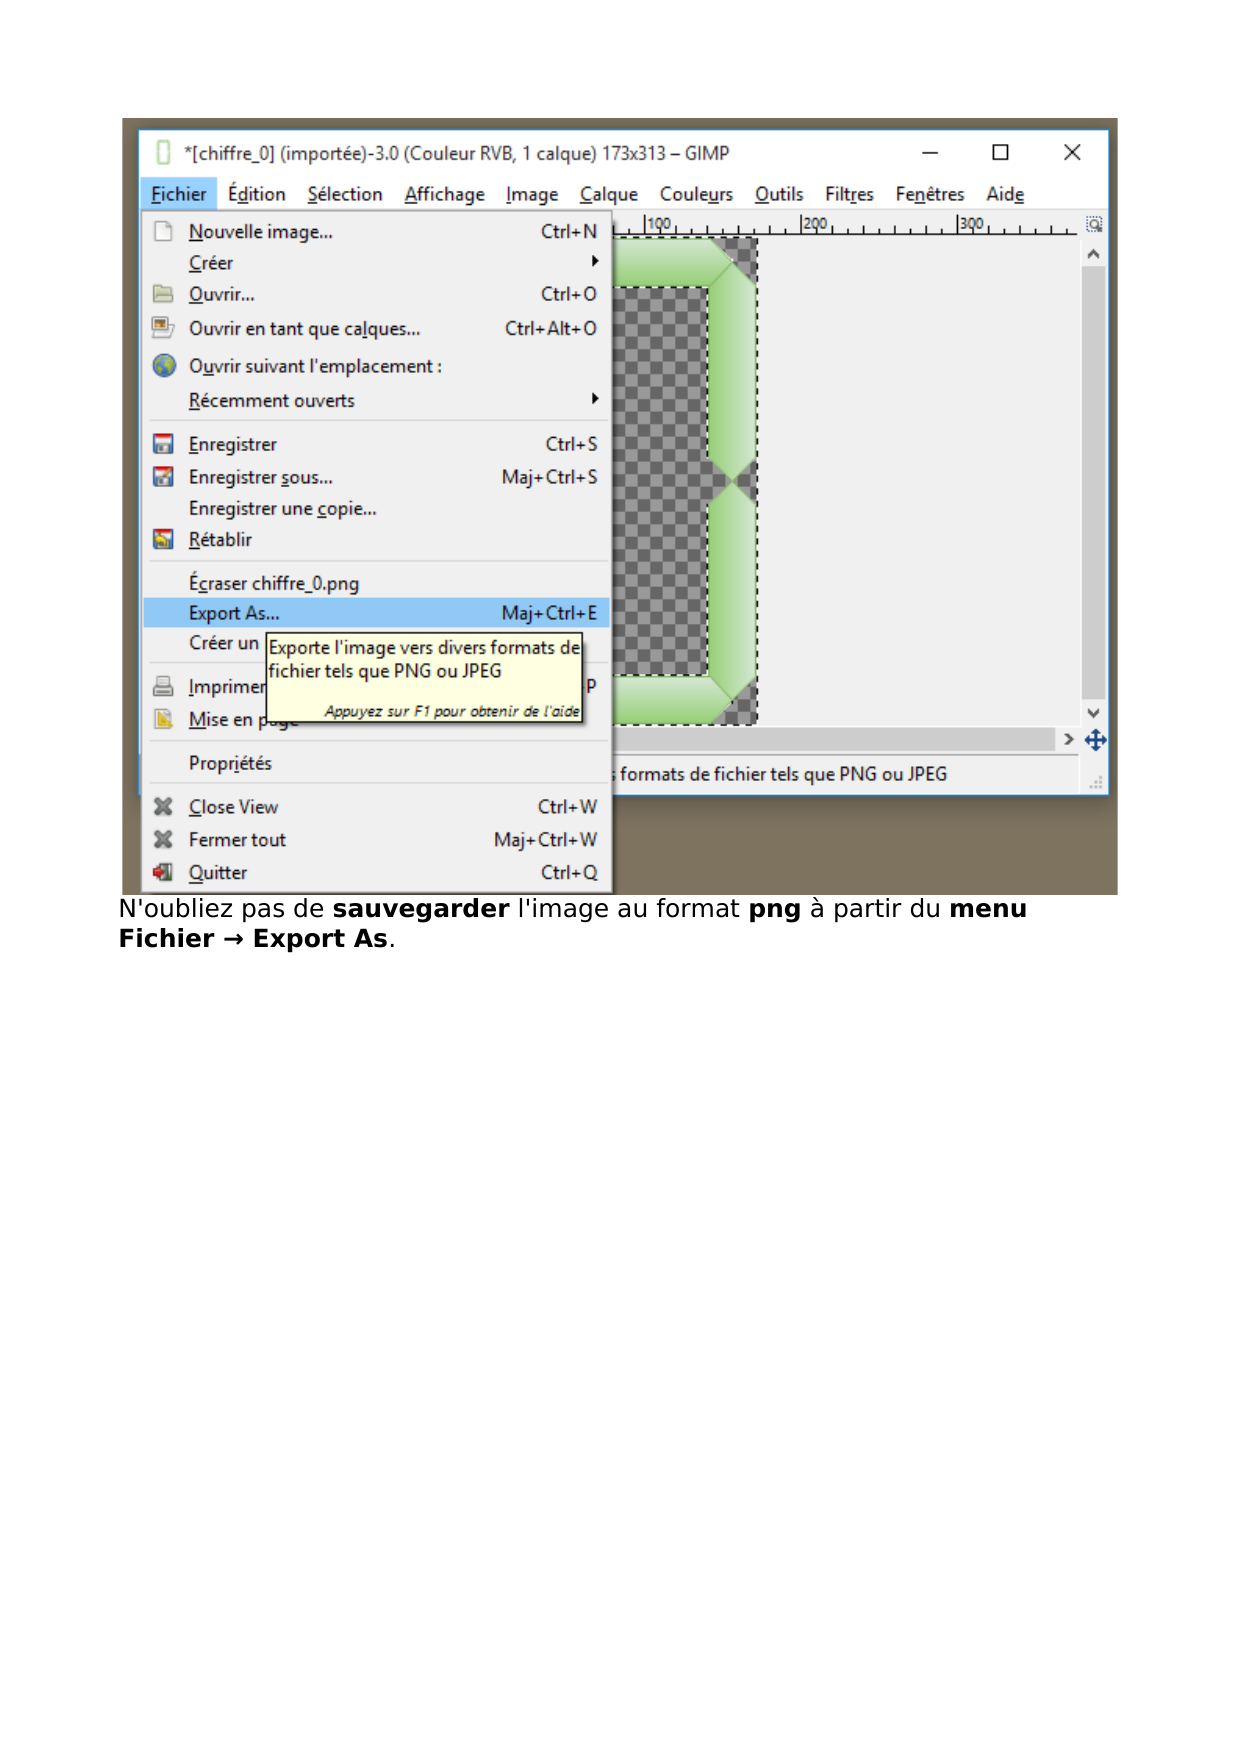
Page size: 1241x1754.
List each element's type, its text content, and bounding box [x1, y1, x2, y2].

text N'oubliez pas de sauvegarder l'image au format png à partir du menu Fichier → Export As. [118, 118, 1122, 953]
picture [122, 118, 1118, 895]
